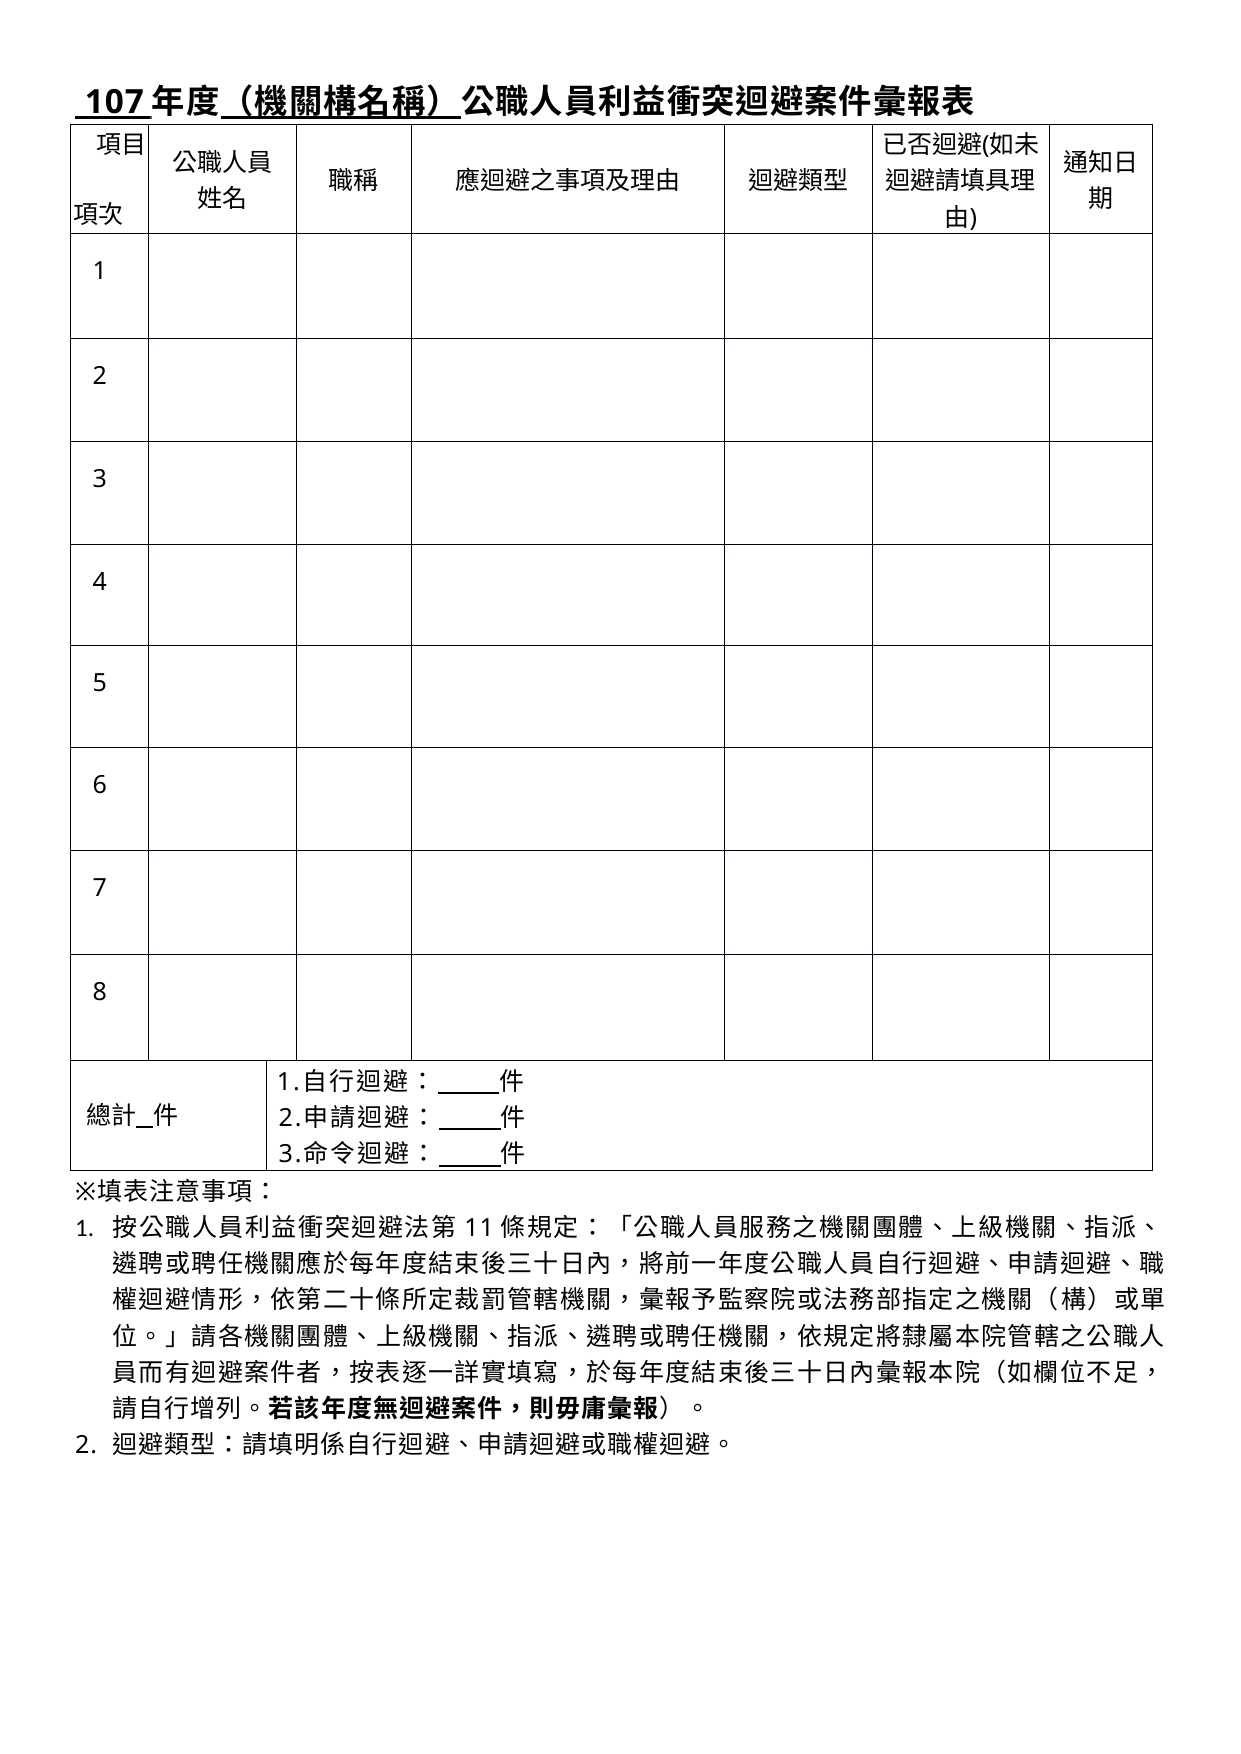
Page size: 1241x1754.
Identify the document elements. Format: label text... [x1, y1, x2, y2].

table_cell [873, 851, 1049, 953]
table_cell [1050, 748, 1152, 850]
table_cell [725, 851, 872, 953]
table_header 應迴避之事項及理由 [412, 125, 724, 233]
table_cell 1 [71, 234, 148, 338]
table_cell [297, 339, 411, 441]
table_cell [149, 339, 296, 441]
table_cell [873, 646, 1049, 747]
table_cell [873, 339, 1049, 441]
table_cell [297, 234, 411, 338]
table_cell [149, 748, 296, 850]
table_cell [297, 646, 411, 747]
table_cell [149, 545, 296, 645]
table_cell [873, 545, 1049, 645]
text 107年度（機關構名稱）公職人員利益衝突迴避案件彙報表 [75, 75, 1165, 123]
table_cell [873, 234, 1049, 338]
table_cell [725, 646, 872, 747]
table_cell [412, 339, 724, 441]
table_header 迴避類型 [725, 125, 872, 233]
table_cell [1050, 442, 1152, 543]
table_cell 5 [71, 646, 148, 747]
table_cell 6 [71, 748, 148, 850]
table_cell [873, 442, 1049, 543]
table_cell [725, 748, 872, 850]
table_cell [725, 234, 872, 338]
table_cell [412, 851, 724, 953]
table_cell 7 [71, 851, 148, 953]
table_cell [149, 234, 296, 338]
table_cell 8 [71, 955, 148, 1060]
table_cell [149, 442, 296, 543]
table_cell [1050, 339, 1152, 441]
table_cell [297, 955, 411, 1060]
table_cell [1050, 646, 1152, 747]
table_cell [725, 442, 872, 543]
table_cell [412, 545, 724, 645]
table_cell [412, 646, 724, 747]
text ※填表注意事項： [75, 1171, 1165, 1207]
table_cell [412, 442, 724, 543]
table_cell [297, 851, 411, 953]
table_header 職稱 [297, 125, 411, 233]
table_cell [1050, 851, 1152, 953]
table_cell 4 [71, 545, 148, 645]
table_cell [297, 545, 411, 645]
table_cell [873, 955, 1049, 1060]
table_cell 1.自行迴避： 件 2.申請迴避： 件 3.命令迴避： 件 [267, 1061, 1152, 1170]
table_cell [1050, 955, 1152, 1060]
table_cell [725, 955, 872, 1060]
table_cell 2 [71, 339, 148, 441]
table_cell [297, 748, 411, 850]
table_header 公職人員 姓名 [149, 125, 296, 233]
table_cell 3 [71, 442, 148, 543]
table_cell [149, 646, 296, 747]
table_cell [149, 955, 296, 1060]
table_header 已否迴避(如未迴避請填具理由) [873, 125, 1049, 233]
table_cell [725, 339, 872, 441]
table_cell [873, 748, 1049, 850]
table_cell [1050, 545, 1152, 645]
table_cell [412, 234, 724, 338]
table_header 項目 項次 [71, 125, 148, 233]
table_cell [725, 545, 872, 645]
table_cell [412, 955, 724, 1060]
table_cell 總計 件 [71, 1061, 266, 1170]
table_cell [297, 442, 411, 543]
table_header 通知日期 [1050, 125, 1152, 233]
table_cell [412, 748, 724, 850]
table_cell [1050, 234, 1152, 338]
list 迴避類型：請填明係自行迴避、申請迴避或職權迴避。 [75, 1425, 1165, 1461]
table_cell [149, 851, 296, 953]
list 按公職人員利益衝突迴避法第11條規定：「公職人員服務之機關團體、上級機關、指派、遴聘或聘任機關應於每年度結束後三十日內，將前一年度公職人員自行迴避、申請迴避、職權迴避情形，依第二十條所定裁罰管轄機關，彙報予監察院或法務部指定之機關（構）或單位。」請各機關團體、上級機關、指派、遴聘或聘任機關，依規定將隸屬本院管轄之公職人員而有迴避案件者，按表逐一詳實填寫，於每年度結束後三十日內彙報本院（如欄位不足，請自行增列。若該年度無迴避案件，則毋庸彙報）。 [75, 1207, 1165, 1425]
